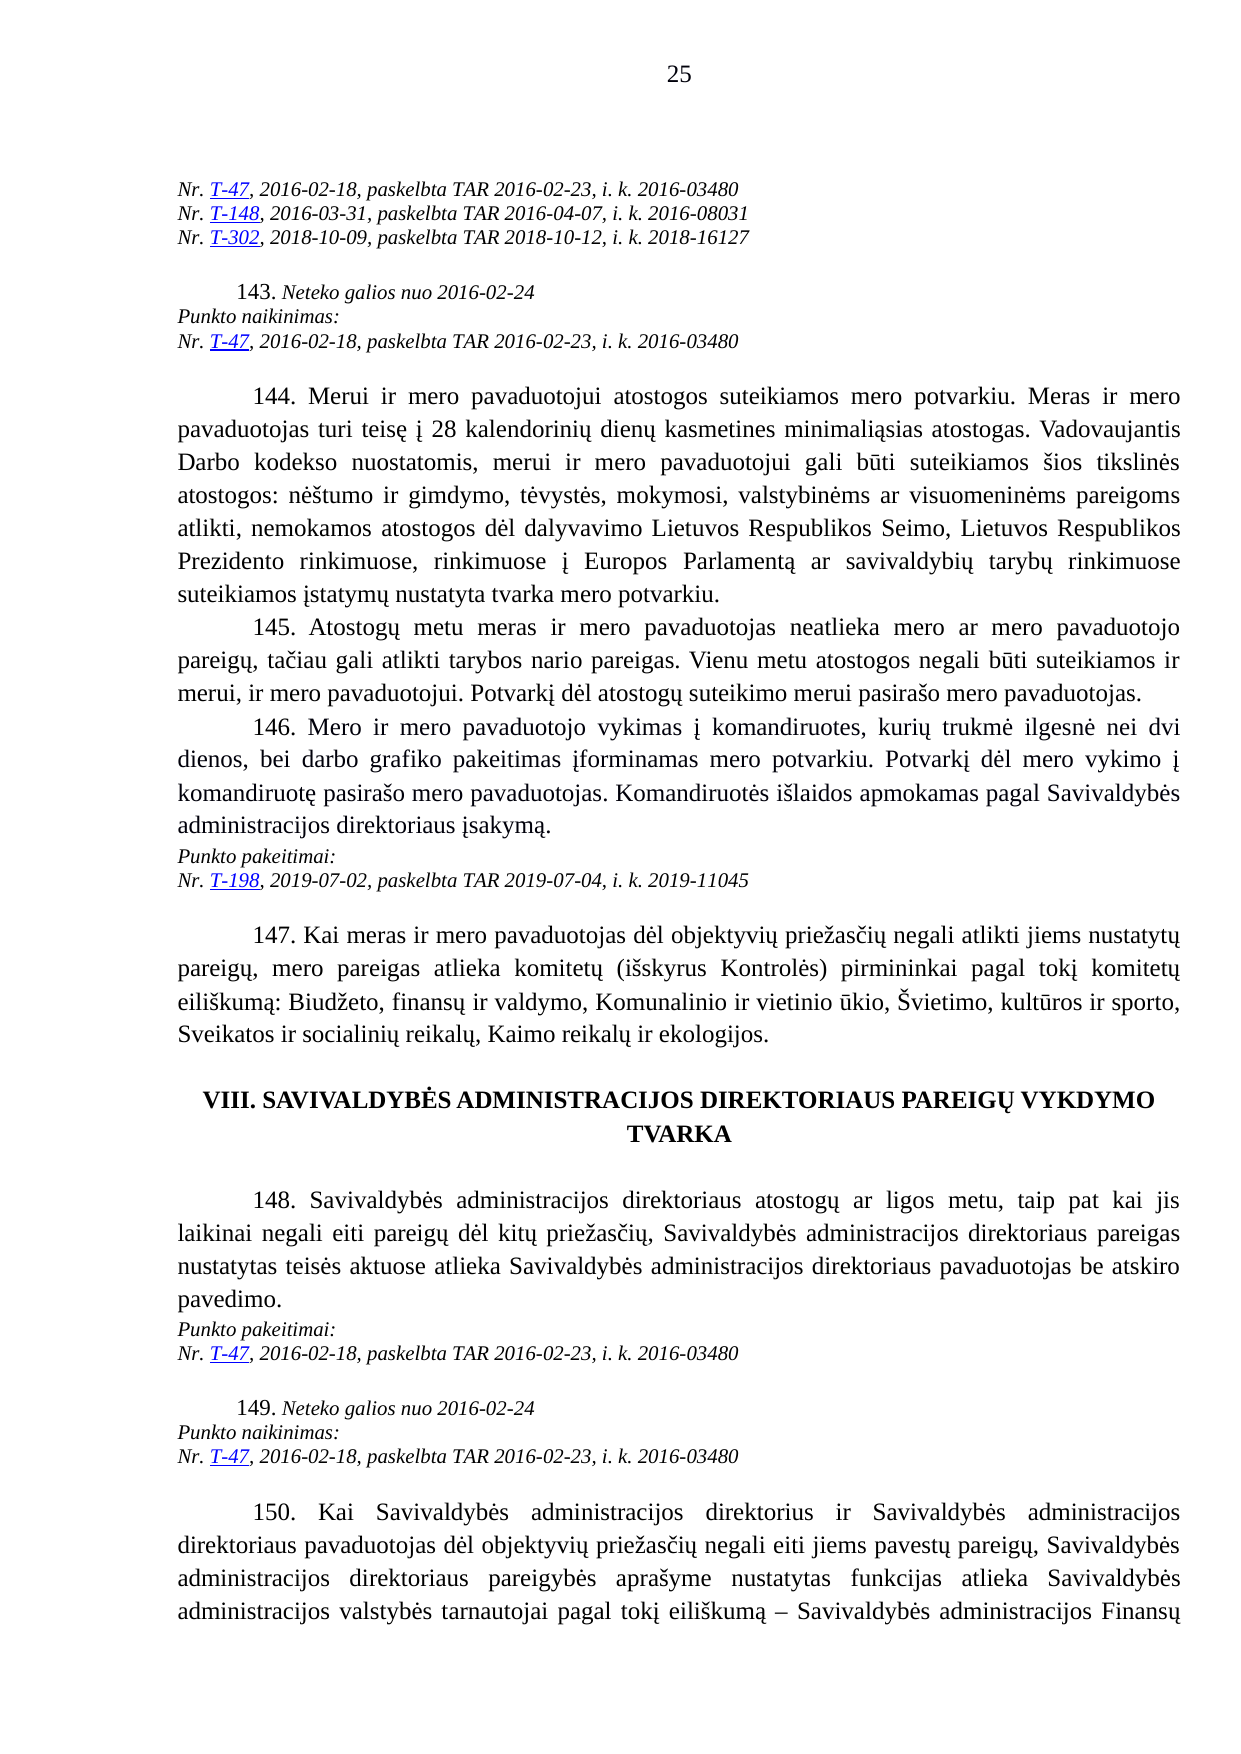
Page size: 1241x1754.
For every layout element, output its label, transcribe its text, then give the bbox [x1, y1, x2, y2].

text 150. Kai Savivaldybės administracijos direktorius ir Savivaldybės administracijos direktoriaus pavaduotojas dėl objektyvių priežasčių negali eiti jiems pavestų pareigų, Savivaldybės administracijos direktoriaus pareigybės aprašyme nustatytas funkcijas atlieka Savivaldybės administracijos valstybės tarnautojai pagal tokį eiliškumą – Savivaldybės administracijos Finansų [177, 1497, 1181, 1625]
text Punkto pakeitimai: [177, 1317, 1181, 1341]
text 147. Kai meras ir mero pavaduotojas dėl objektyvių priežasčių negali atlikti jiems nustatytų pareigų, mero pareigas atlieka komitetų (išskyrus Kontrolės) pirmininkai pagal tokį komitetų eiliškumą: Biudžeto, finansų ir valdymo, Komunalinio ir vietinio ūkio, Švietimo, kultūros ir sporto, Sveikatos ir socialinių reikalų, Kaimo reikalų ir ekologijos. [177, 921, 1181, 1048]
text 148. Savivaldybės administracijos direktoriaus atostogų ar ligos metu, taip pat kai jis laikinai negali eiti pareigų dėl kitų priežasčių, Savivaldybės administracijos direktoriaus pareigas nustatytas teisės aktuose atlieka Savivaldybės administracijos direktoriaus pavaduotojas be atskiro pavedimo. [177, 1185, 1181, 1312]
text Punkto pakeitimai: [177, 844, 1181, 868]
text Nr. T-47, 2016-02-18, paskelbta TAR 2016-02-23, i. k. 2016-03480 [177, 1444, 1181, 1468]
text Nr. T-47, 2016-02-18, paskelbta TAR 2016-02-23, i. k. 2016-03480 [177, 177, 1181, 201]
text 145. Atostogų metu meras ir mero pavaduotojas neatlieka mero ar mero pavaduotojo pareigų, tačiau gali atlikti tarybos nario pareigas. Vienu metu atostogos negali būti suteikiamos ir merui, ir mero pavaduotojui. Potvarkį dėl atostogų suteikimo merui pasirašo mero pavaduotojas. [177, 612, 1181, 707]
text Nr. T-198, 2019-07-02, paskelbta TAR 2019-07-04, i. k. 2019-11045 [177, 868, 1181, 892]
text Nr. T-148, 2016-03-31, paskelbta TAR 2016-04-07, i. k. 2016-08031 [177, 201, 1181, 225]
text VIII. SAVIVALDYBĖS ADMINISTRACIJOS DIREKTORIAUS PAREIGŲ VYKDYMO TVARKA [177, 1086, 1181, 1147]
text Nr. T-47, 2016-02-18, paskelbta TAR 2016-02-23, i. k. 2016-03480 [177, 1341, 1181, 1365]
text 149. Neteko galios nuo 2016-02-24 [177, 1394, 1181, 1420]
text Nr. T-47, 2016-02-18, paskelbta TAR 2016-02-23, i. k. 2016-03480 [177, 328, 1181, 353]
text Punkto naikinimas: [177, 1420, 1181, 1444]
text 143. Neteko galios nuo 2016-02-24 [177, 278, 1181, 304]
text 146. Mero ir mero pavaduotojo vykimas į komandiruotes, kurių trukmė ilgesnė nei dvi dienos, bei darbo grafiko pakeitimas įforminamas mero potvarkiu. Potvarkį dėl mero vykimo į komandiruotę pasirašo mero pavaduotojas. Komandiruotės išlaidos apmokamas pagal Savivaldybės administracijos direktoriaus įsakymą. [177, 712, 1181, 839]
text Nr. T-302, 2018-10-09, paskelbta TAR 2018-10-12, i. k. 2018-16127 [177, 225, 1181, 249]
text 144. Merui ir mero pavaduotojui atostogos suteikiamos mero potvarkiu. Meras ir mero pavaduotojas turi teisę į 28 kalendorinių dienų kasmetines minimaliąsias atostogas. Vadovaujantis Darbo kodekso nuostatomis, merui ir mero pavaduotojui gali būti suteikiamos šios tikslinės atostogos: nėštumo ir gimdymo, tėvystės, mokymosi, valstybinėms ar visuomeninėms pareigoms atlikti, nemokamos atostogos dėl dalyvavimo Lietuvos Respublikos Seimo, Lietuvos Respublikos Prezidento rinkimuose, rinkimuose į Europos Parlamentą ar savivaldybių tarybų rinkimuose suteikiamos įstatymų nustatyta tvarka mero potvarkiu. [177, 381, 1181, 608]
text Punkto naikinimas: [177, 304, 1181, 328]
